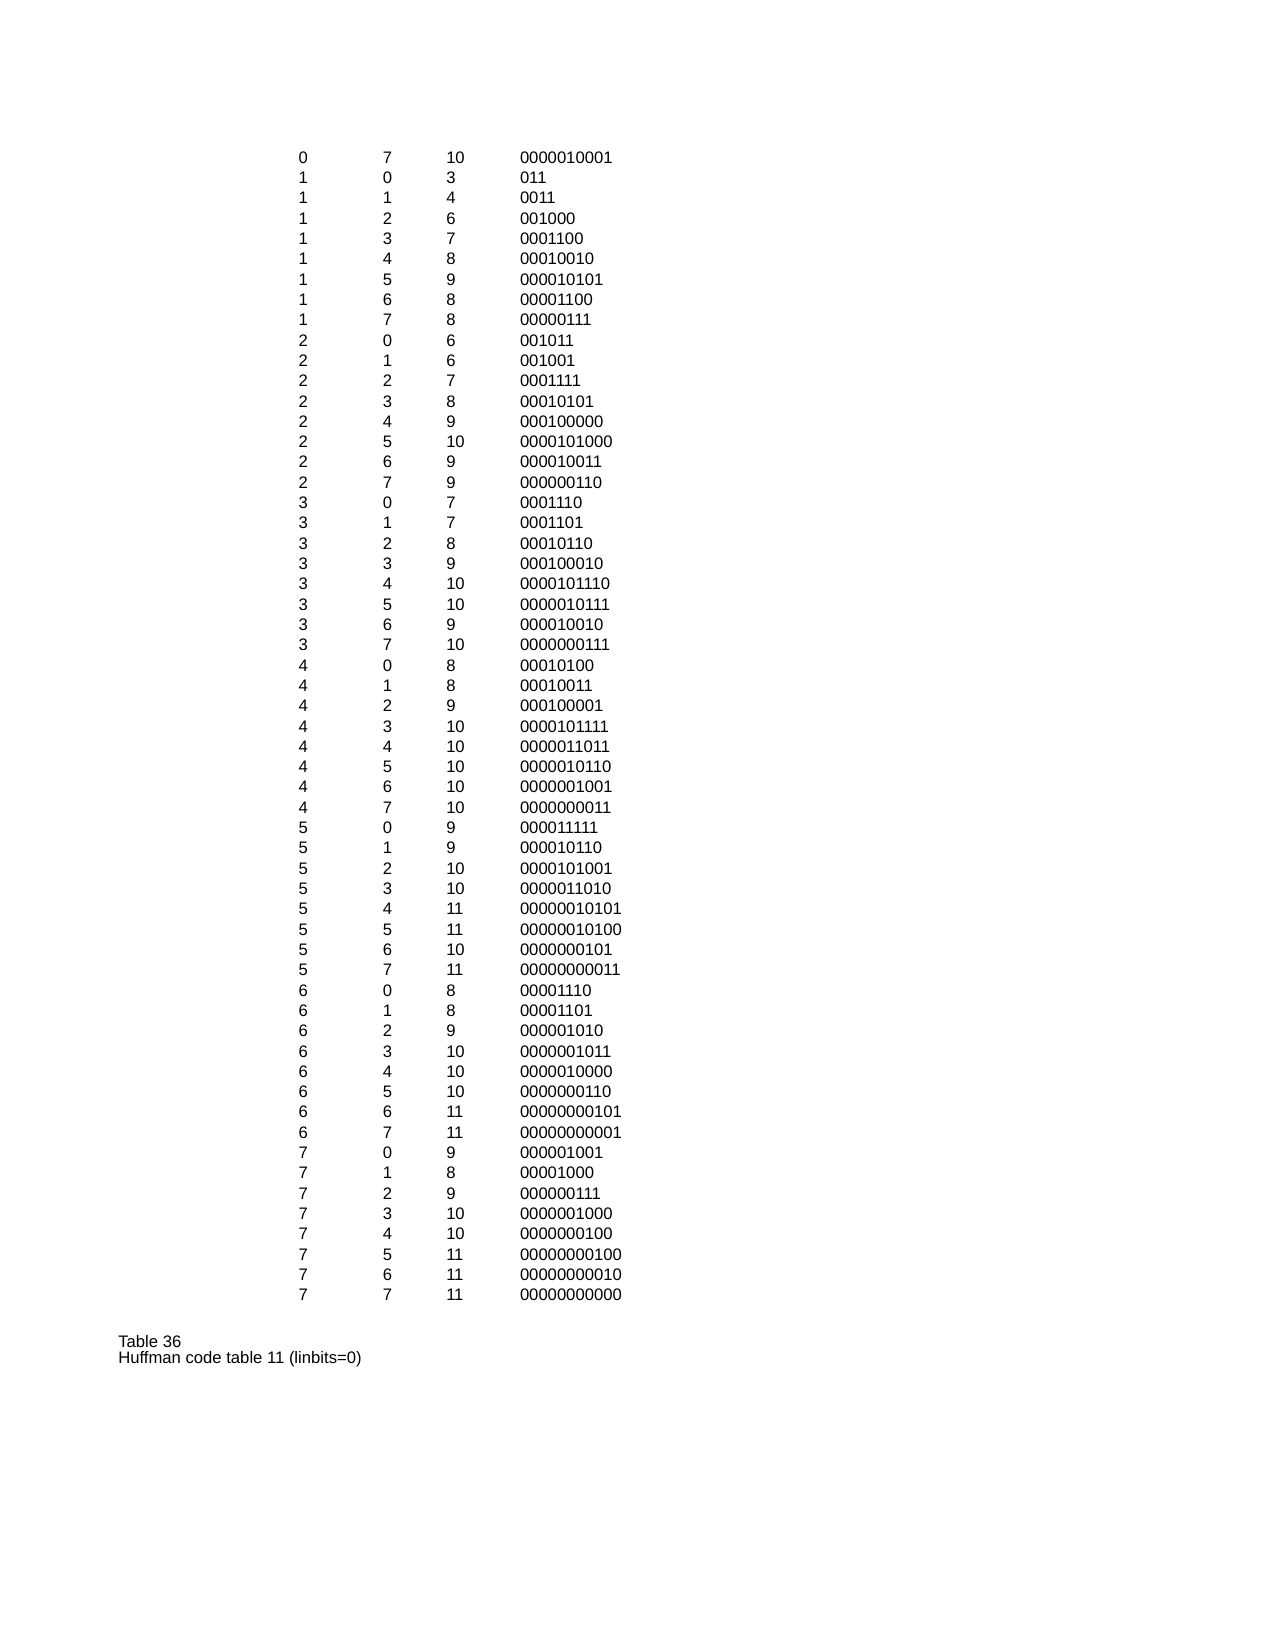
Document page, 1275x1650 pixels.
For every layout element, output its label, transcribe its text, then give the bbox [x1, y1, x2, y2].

text 3 4 10 0000101110 [298, 574, 1157, 593]
text 6 2 9 000001010 [298, 1021, 1157, 1040]
text 1 3 7 0001100 [298, 229, 1157, 248]
text 7 4 10 0000000100 [298, 1224, 1157, 1243]
text 7 1 8 00001000 [298, 1163, 1157, 1182]
text 3 6 9 000010010 [298, 615, 1157, 634]
text 5 1 9 000010110 [298, 838, 1157, 857]
text 6 4 10 0000010000 [298, 1062, 1157, 1081]
text 1 0 3 011 [298, 168, 1157, 187]
text 6 6 11 00000000101 [298, 1102, 1157, 1121]
text 7 5 11 00000000100 [298, 1244, 1157, 1264]
text 1 2 6 001000 [298, 208, 1157, 228]
text 4 6 10 0000001001 [298, 777, 1157, 796]
text 4 3 10 0000101111 [298, 716, 1157, 736]
text 1 5 9 000010101 [298, 269, 1157, 289]
text 7 2 9 000000111 [298, 1183, 1157, 1203]
text 5 6 10 0000000101 [298, 940, 1157, 959]
text 6 1 8 00001101 [298, 1001, 1157, 1020]
text 1 1 4 0011 [298, 188, 1157, 207]
text 4 7 10 0000000011 [298, 798, 1157, 817]
text 7 6 11 00000000010 [298, 1265, 1157, 1284]
text 2 5 10 0000101000 [298, 432, 1157, 451]
text 5 3 10 0000011010 [298, 879, 1157, 898]
text 6 0 8 00001110 [298, 980, 1157, 999]
text 7 7 11 00000000000 [298, 1285, 1157, 1304]
text 1 4 8 00010010 [298, 249, 1157, 268]
text 4 1 8 00010011 [298, 676, 1157, 695]
text 3 0 7 0001110 [298, 493, 1157, 512]
text 3 3 9 000100010 [298, 554, 1157, 573]
text 7 0 9 000001001 [298, 1143, 1157, 1162]
text 1 7 8 00000111 [298, 310, 1157, 329]
text 6 5 10 0000000110 [298, 1082, 1157, 1101]
text 5 4 11 00000010101 [298, 899, 1157, 918]
text 2 7 9 000000110 [298, 473, 1157, 492]
text 2 1 6 001001 [298, 351, 1157, 370]
text 2 2 7 0001111 [298, 371, 1157, 390]
text 4 4 10 0000011011 [298, 737, 1157, 756]
text 5 5 11 00000010100 [298, 919, 1157, 939]
text 2 4 9 000100000 [298, 412, 1157, 431]
text 0 7 10 0000010001 [298, 148, 1157, 167]
text 2 3 8 00010101 [298, 391, 1157, 411]
text 4 2 9 000100001 [298, 696, 1157, 715]
text 2 6 9 000010011 [298, 452, 1157, 471]
text 6 7 11 00000000001 [298, 1123, 1157, 1142]
text 5 7 11 00000000011 [298, 960, 1157, 979]
text 3 2 8 00010110 [298, 533, 1157, 553]
text 3 1 7 0001101 [298, 513, 1157, 532]
text 5 2 10 0000101001 [298, 858, 1157, 878]
text 2 0 6 001011 [298, 330, 1157, 349]
text 5 0 9 000011111 [298, 818, 1157, 837]
text 3 5 10 0000010111 [298, 594, 1157, 614]
text 4 0 8 00010100 [298, 655, 1157, 674]
text 3 7 10 0000000111 [298, 635, 1157, 654]
text 7 3 10 0000001000 [298, 1204, 1157, 1223]
text Table 36 Huffman code table 11 (linbits=0) [118, 1332, 1157, 1367]
text 6 3 10 0000001011 [298, 1041, 1157, 1061]
text 4 5 10 0000010110 [298, 757, 1157, 776]
text 1 6 8 00001100 [298, 290, 1157, 309]
